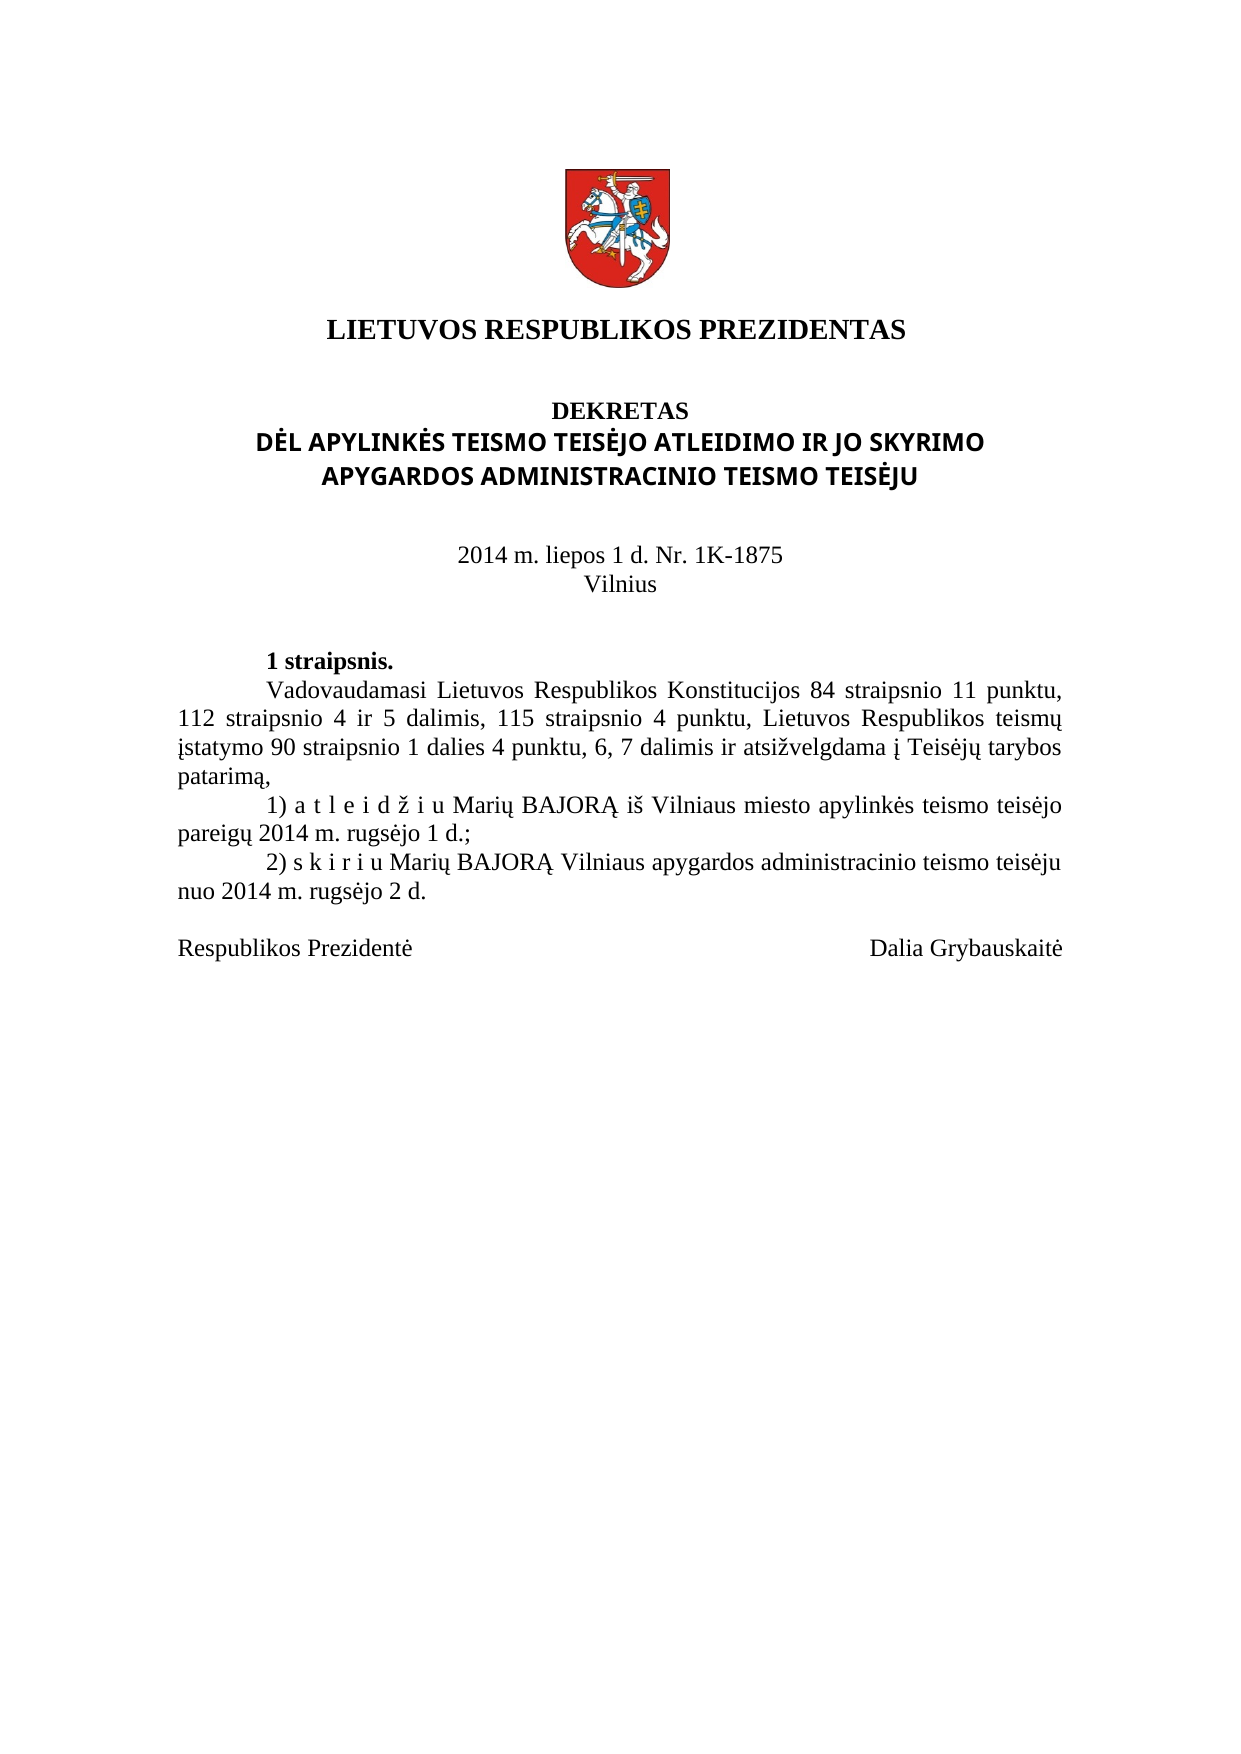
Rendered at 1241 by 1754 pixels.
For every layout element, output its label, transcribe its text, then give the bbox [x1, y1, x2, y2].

text 1 straipsnis. [177, 646, 1063, 675]
text Vilnius [177, 569, 1063, 598]
text Vadovaudamasi Lietuvos Respublikos Konstitucijos 84 straipsnio 11 punktu, 112 straipsnio 4 ir 5 dalimis, 115 straipsnio 4 punktu, Lietuvos Respublikos teismų įstatymo 90 straipsnio 1 dalies 4 punktu, 6, 7 dalimis ir atsižvelgdama į Teisėjų tarybos patarimą, [177, 675, 1063, 790]
text 1) a t l e i d ž i u Marių BAJORĄ iš Vilniaus miesto apylinkės teismo teisėjo pareigų 2014 m. rugsėjo 1 d.; [177, 790, 1063, 847]
text Dėl APYLINKĖS TEISMO TEISĖJO ATLEIDIMO IR JO SKYRIMO APYGARDOS ADMINISTRACINIO TEISMO TEISĖJU [177, 424, 1063, 493]
text Respublikos Prezidentė Dalia Grybauskaitė [177, 933, 1063, 962]
text 2) s k i r i u Marių BAJORĄ Vilniaus apygardos administracinio teismo teisėju nuo 2014 m. rugsėjo 2 d. [177, 847, 1063, 905]
text 2014 m. liepos 1 d. Nr. 1K-1875 [177, 541, 1063, 569]
text LIETUVOS RESPUBLIKOS PREZIDENTAS [177, 312, 1063, 346]
text DEKRETAS [177, 396, 1063, 424]
